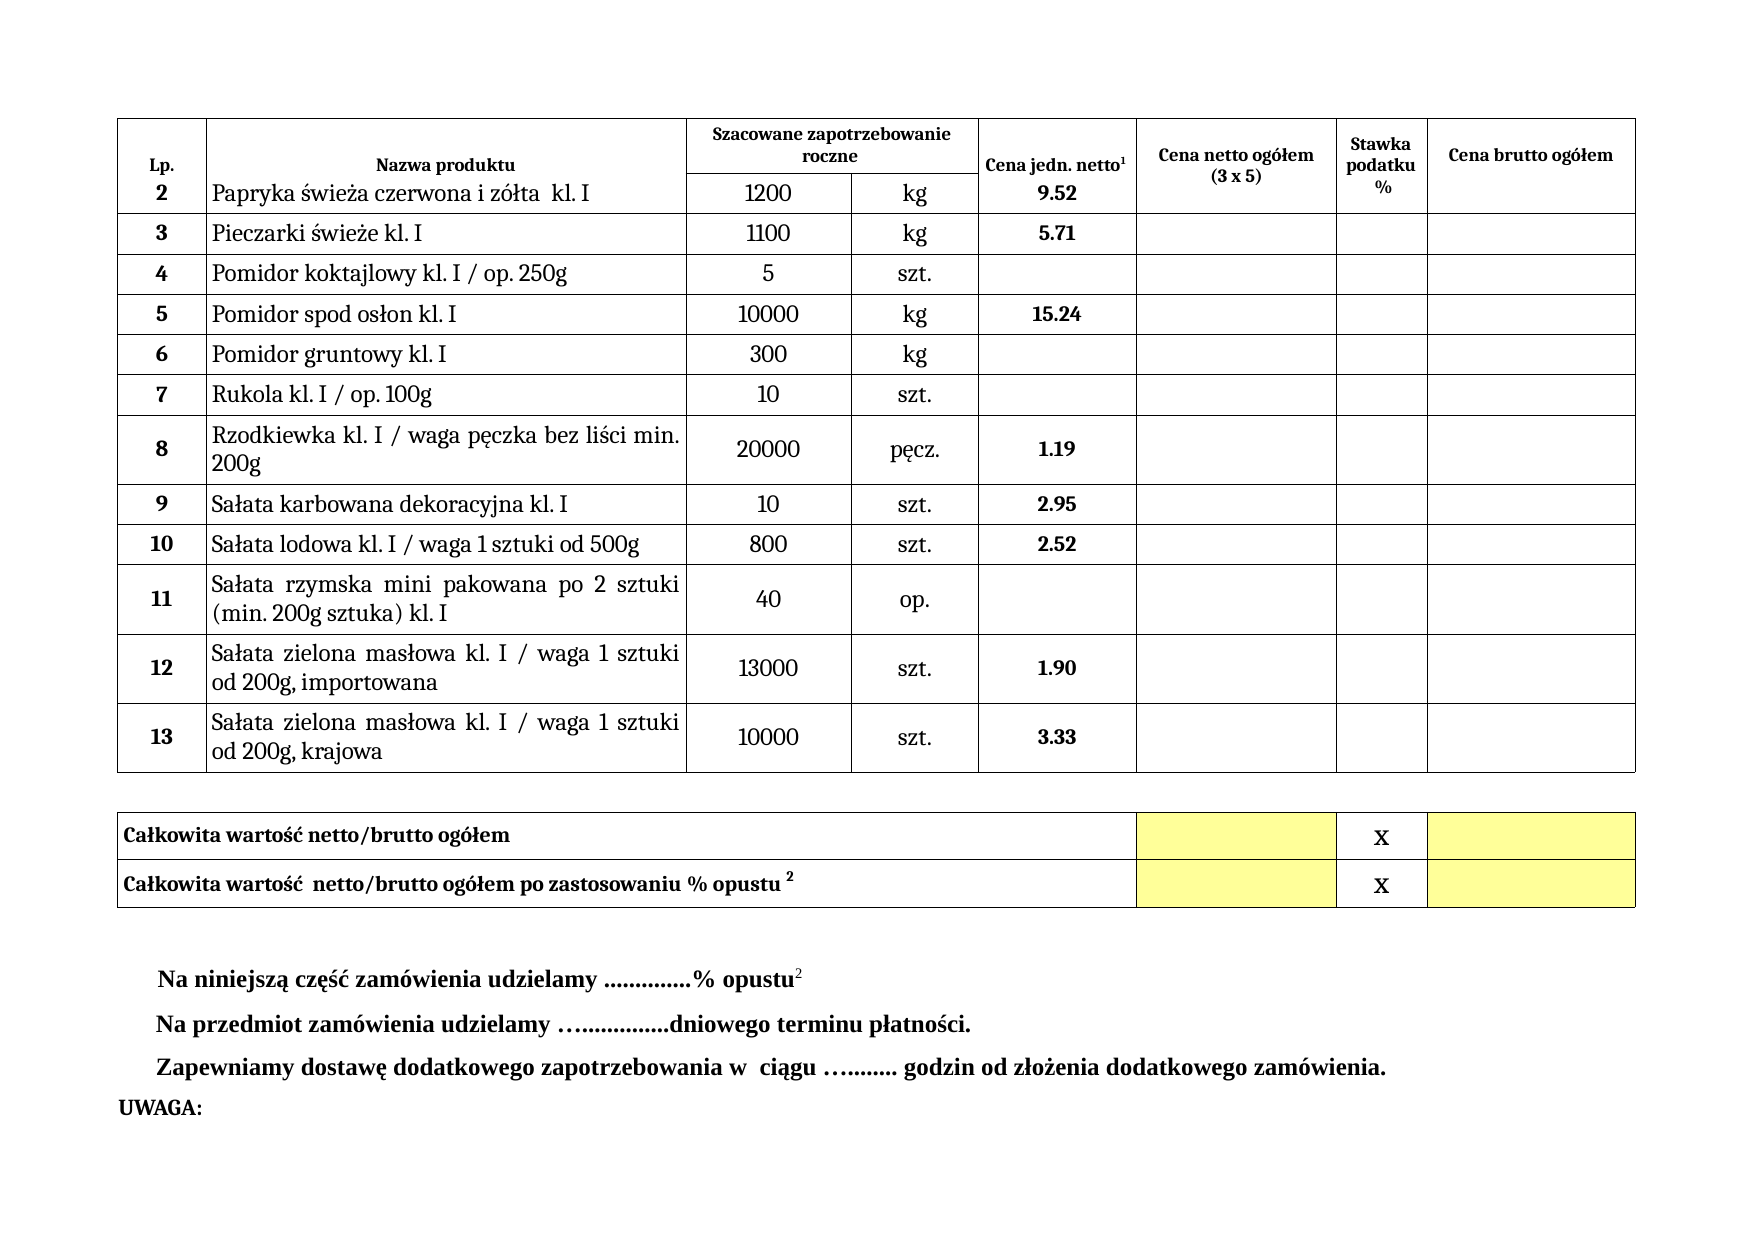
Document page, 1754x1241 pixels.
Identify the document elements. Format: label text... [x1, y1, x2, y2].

table_cell szt. [852, 704, 978, 772]
table_cell [1136, 773, 1336, 812]
table_cell szt. [852, 525, 978, 564]
table_cell Rukola kl. I / op. 100g [207, 375, 686, 415]
table_cell szt. [852, 485, 978, 524]
table_cell [1428, 525, 1635, 564]
table_cell [1336, 773, 1427, 812]
table_cell kg [852, 335, 978, 374]
table_cell [1427, 773, 1635, 812]
table_cell [979, 565, 1136, 633]
table_cell 10 [687, 485, 851, 524]
table_cell [1428, 565, 1635, 633]
table_header Nazwa produktu [207, 119, 686, 173]
table_cell 300 [687, 335, 851, 374]
table_cell [1337, 375, 1427, 415]
table_cell 13000 [687, 635, 851, 702]
table_cell szt. [852, 375, 978, 415]
table_cell pęcz. [852, 416, 978, 484]
table_header Szacowane zapotrzebowanie roczne [687, 119, 978, 173]
table_cell [1337, 214, 1427, 253]
table_cell [1137, 813, 1336, 859]
table_cell 10000 [687, 295, 851, 334]
table_cell [1137, 375, 1336, 415]
table_cell 10 [687, 375, 851, 415]
table_cell [1337, 635, 1427, 702]
table_cell [118, 773, 206, 812]
table_cell 6 [118, 335, 206, 374]
table_cell [1428, 416, 1635, 484]
table_cell 40 [687, 565, 851, 633]
table_cell [1428, 813, 1635, 859]
table_header Stawka podatku % [1337, 119, 1427, 173]
table_cell [1337, 416, 1427, 484]
table_cell [1337, 335, 1427, 374]
table_cell Sałata rzymska mini pakowana po 2 sztuki (min. 200g sztuka) kl. I [207, 565, 686, 633]
table_cell [979, 375, 1136, 415]
table_cell kg [852, 295, 978, 334]
text Zapewniamy dostawę dodatkowego zapotrzebowania w ciągu …........ godzin od złożenia dodatkowego zamówienia. [118, 1052, 1636, 1081]
table_cell Sałata zielona masłowa kl. I / waga 1 sztuki od 200g, krajowa [207, 704, 686, 772]
table_cell [1428, 295, 1635, 334]
table_cell [1428, 704, 1635, 772]
text Na niniejszą część zamówienia udzielamy ..............% opustu2 [118, 964, 1636, 994]
table_cell [1337, 485, 1427, 524]
table_cell [1428, 214, 1635, 253]
table_cell [1428, 173, 1635, 213]
table_cell [1337, 173, 1427, 213]
table_cell 5 [118, 295, 206, 334]
table_cell 2,52 [979, 525, 1136, 564]
table_cell [1137, 485, 1336, 524]
table_cell [1137, 214, 1336, 253]
text Na przedmiot zamówienia udzielamy …..............dniowego terminu płatności. [118, 1009, 1636, 1038]
table_cell 2,95 [979, 485, 1136, 524]
table_cell Całkowita wartość netto/brutto ogółem [118, 813, 1136, 859]
table_cell Sałata zielona masłowa kl. I / waga 1 sztuki od 200g, importowana [207, 635, 686, 702]
table_cell 20000 [687, 416, 851, 484]
table_cell 9 [118, 485, 206, 524]
table_cell [1137, 860, 1336, 907]
table_cell Pomidor spod osłon kl. I [207, 295, 686, 334]
table_cell Sałata karbowana dekoracyjna kl. I [207, 485, 686, 524]
table_cell [1428, 375, 1635, 415]
table_cell 5,71 [979, 214, 1136, 253]
table_cell szt. [852, 635, 978, 702]
table_cell op. [852, 565, 978, 633]
table_cell [1428, 335, 1635, 374]
table_cell 1,90 [979, 635, 1136, 702]
table_cell 7 [118, 375, 206, 415]
table_cell [979, 335, 1136, 374]
table_cell 11 [118, 565, 206, 633]
table_cell Sałata lodowa kl. I / waga 1 sztuki od 500g [207, 525, 686, 564]
table_cell Pomidor gruntowy kl. I [207, 335, 686, 374]
table_cell 1100 [687, 214, 851, 253]
table_cell [1137, 416, 1336, 484]
table_cell szt. [852, 255, 978, 294]
table_cell [1428, 255, 1635, 294]
table_header Cena netto ogółem (3 x 5) [1137, 119, 1336, 173]
table_cell [851, 773, 978, 812]
table_cell [206, 773, 686, 812]
table_cell 1200 [687, 174, 851, 213]
table_cell Całkowita wartość netto/brutto ogółem po zastosowaniu % opustu 2 [118, 860, 1136, 907]
table_cell 8 [118, 416, 206, 484]
table_cell [1337, 565, 1427, 633]
table_cell [1337, 704, 1427, 772]
table_cell 9,52 [979, 173, 1136, 213]
table_header Lp. [118, 119, 206, 173]
table_cell [1137, 565, 1336, 633]
table_cell [978, 773, 1136, 812]
table_cell x [1337, 860, 1427, 907]
table_header Cena jedn. netto1 [979, 119, 1136, 173]
table_cell kg [852, 174, 978, 213]
table_cell [1428, 485, 1635, 524]
table_cell [1428, 860, 1635, 907]
table_cell kg [852, 214, 978, 253]
table_cell 3 [118, 214, 206, 253]
table_cell 15,24 [979, 295, 1136, 334]
table_cell [1137, 335, 1336, 374]
table_cell 13 [118, 704, 206, 772]
table_cell 5 [687, 255, 851, 294]
table_cell Rzodkiewka kl. I / waga pęczka bez liści min. 200g [207, 416, 686, 484]
table_cell [1337, 295, 1427, 334]
table_cell [1137, 704, 1336, 772]
table_cell [1137, 525, 1336, 564]
table_cell 4 [118, 255, 206, 294]
table_cell [1137, 635, 1336, 702]
table_cell [1137, 295, 1336, 334]
table_cell [1137, 173, 1336, 213]
text UWAGA: [118, 1095, 1636, 1121]
table_cell 10000 [687, 704, 851, 772]
table_cell [1337, 525, 1427, 564]
table_cell 10 [118, 525, 206, 564]
table_cell [686, 773, 851, 812]
table_cell Papryka świeża czerwona i zółta kl. I [207, 173, 686, 213]
table_cell 800 [687, 525, 851, 564]
table_cell Pieczarki świeże kl. I [207, 214, 686, 253]
table_cell [1137, 255, 1336, 294]
table_cell 12 [118, 635, 206, 702]
table_cell Pomidor koktajlowy kl. I / op. 250g [207, 255, 686, 294]
table_cell [979, 255, 1136, 294]
table_cell [1428, 635, 1635, 702]
table_cell x [1337, 813, 1427, 859]
table_cell 1,19 [979, 416, 1136, 484]
table_cell [1337, 255, 1427, 294]
table_header Cena brutto ogółem [1428, 119, 1635, 173]
table_cell 2 [118, 173, 206, 213]
table_cell 3,33 [979, 704, 1136, 772]
